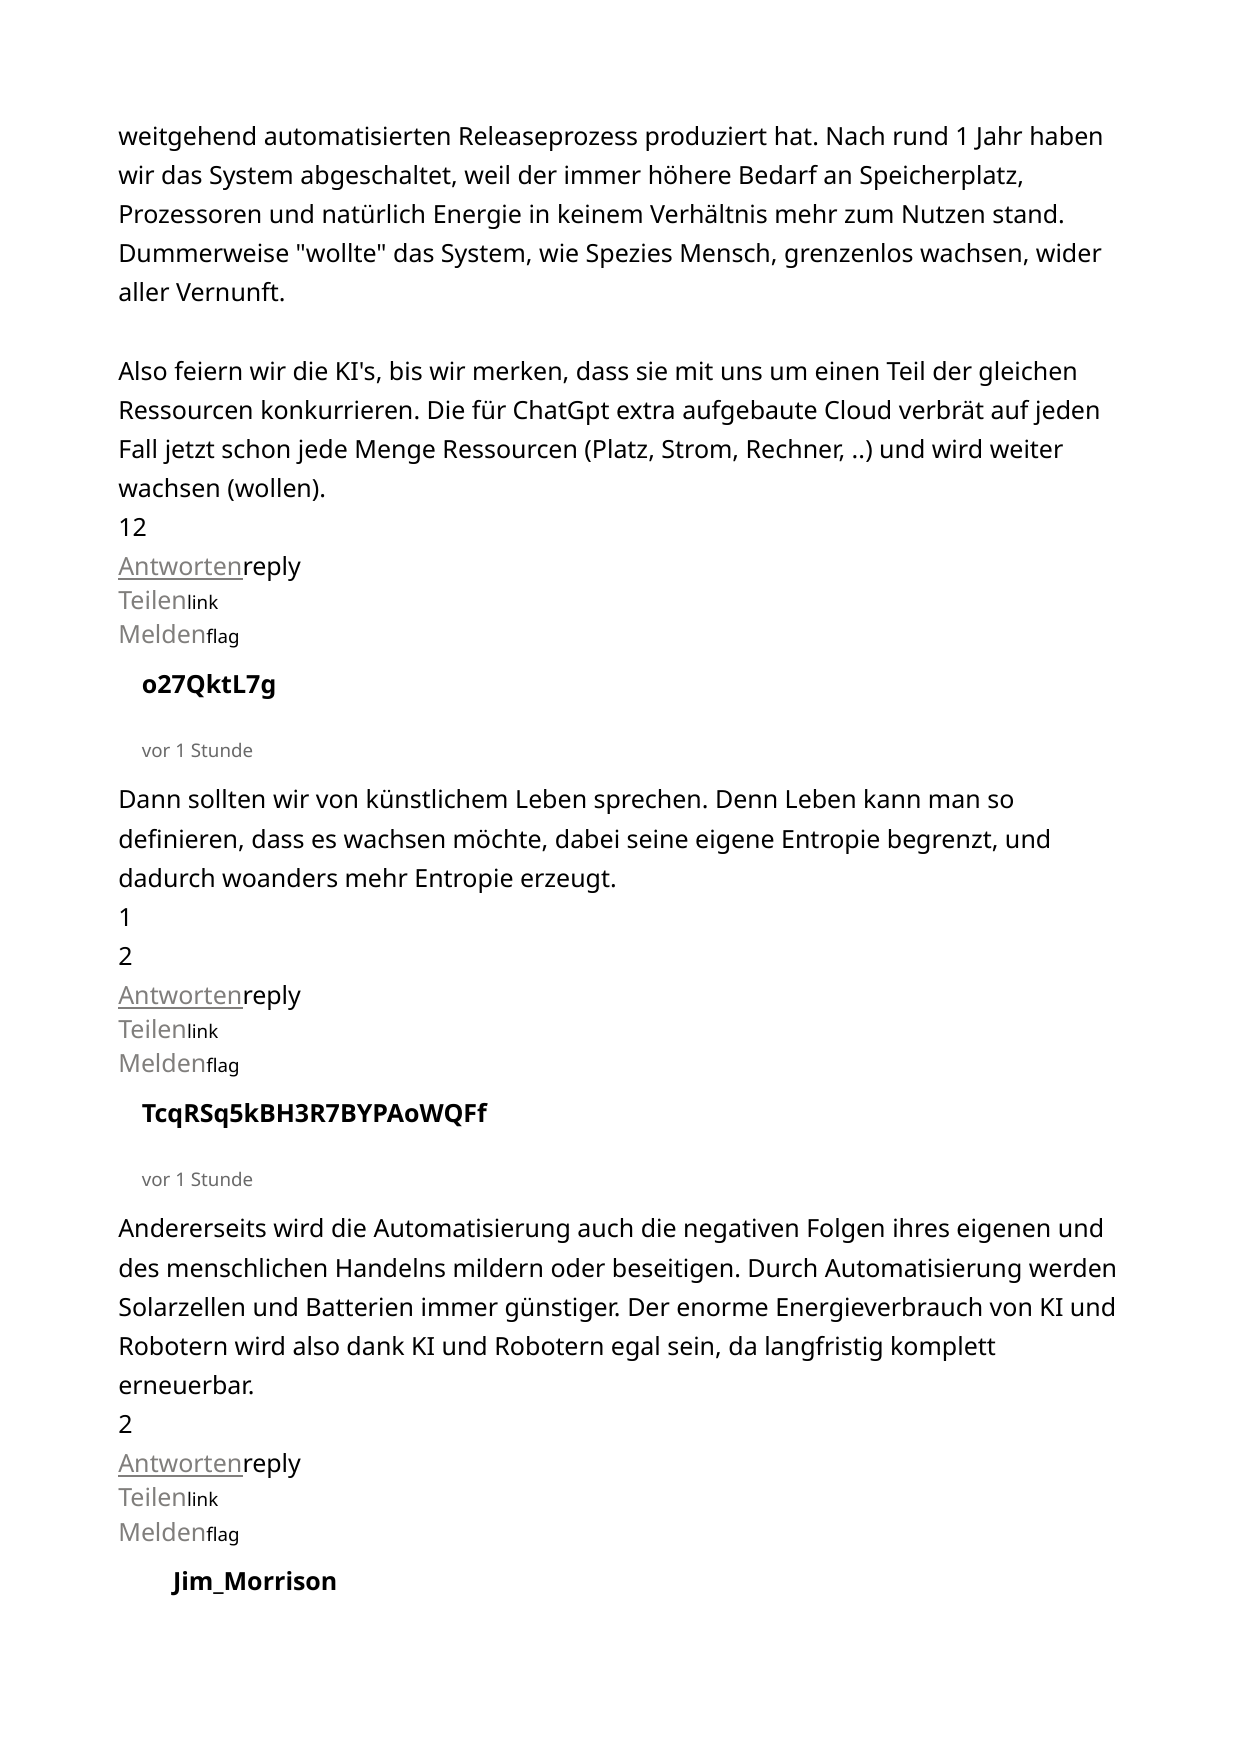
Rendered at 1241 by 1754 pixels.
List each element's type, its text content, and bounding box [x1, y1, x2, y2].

text Meldenflag [118, 617, 1122, 651]
text Antwortenreply [118, 1446, 1122, 1480]
text Andererseits wird die Automatisierung auch die negativen Folgen ihres eigenen und des menschlichen Handelns mildern oder beseitigen. Durch Automatisierung werden Solarzellen und Batterien immer günstiger. Der enorme Energieverbrauch von KI und Robotern wird also dank KI und Robotern egal sein, da langfristig komplett erneuerbar. [118, 1211, 1122, 1402]
text 2 [118, 1407, 1122, 1441]
text Dann sollten wir von künstlichem Leben sprechen. Denn Leben kann man so definieren, dass es wachsen möchte, dabei seine eigene Entropie begrenzt, und dadurch woanders mehr Entropie erzeugt. [118, 782, 1122, 894]
text vor 1 Stunde [142, 737, 1117, 763]
text 1 [118, 899, 1122, 934]
text o27QktL7g [142, 667, 1114, 701]
text Meldenflag [118, 1046, 1122, 1080]
text Teilenlink [118, 583, 1122, 617]
text vor 1 Stunde [142, 1166, 1117, 1192]
text Antwortenreply [118, 978, 1122, 1012]
text weitgehend automatisierten Releaseprozess produziert hat. Nach rund 1 Jahr haben wir das System abgeschaltet, weil der immer höhere Bedarf an Speicherplatz, Prozessoren und natürlich Energie in keinem Verhältnis mehr zum Nutzen stand. Dummerweise "wollte" das System, wie Spezies Mensch, grenzenlos wachsen, wider aller Vernunft. Also feiern wir die KI's, bis wir merken, dass sie mit uns um einen Teil der gleichen Ressourcen konkurrieren. Die für ChatGpt extra aufgebaute Cloud verbrät auf jeden Fall jetzt schon jede Menge Ressourcen (Platz, Strom, Rechner, ..) und wird weiter wachsen (wollen). [118, 118, 1122, 505]
text 2 [118, 939, 1122, 973]
text TcqRSq5kBH3R7BYPAoWQFf [142, 1096, 1114, 1130]
text 12 [118, 510, 1122, 544]
text Jim_Morrison [173, 1564, 1114, 1598]
text Teilenlink [118, 1480, 1122, 1514]
text Antwortenreply [118, 549, 1122, 583]
text Meldenflag [118, 1514, 1122, 1548]
text Teilenlink [118, 1012, 1122, 1046]
